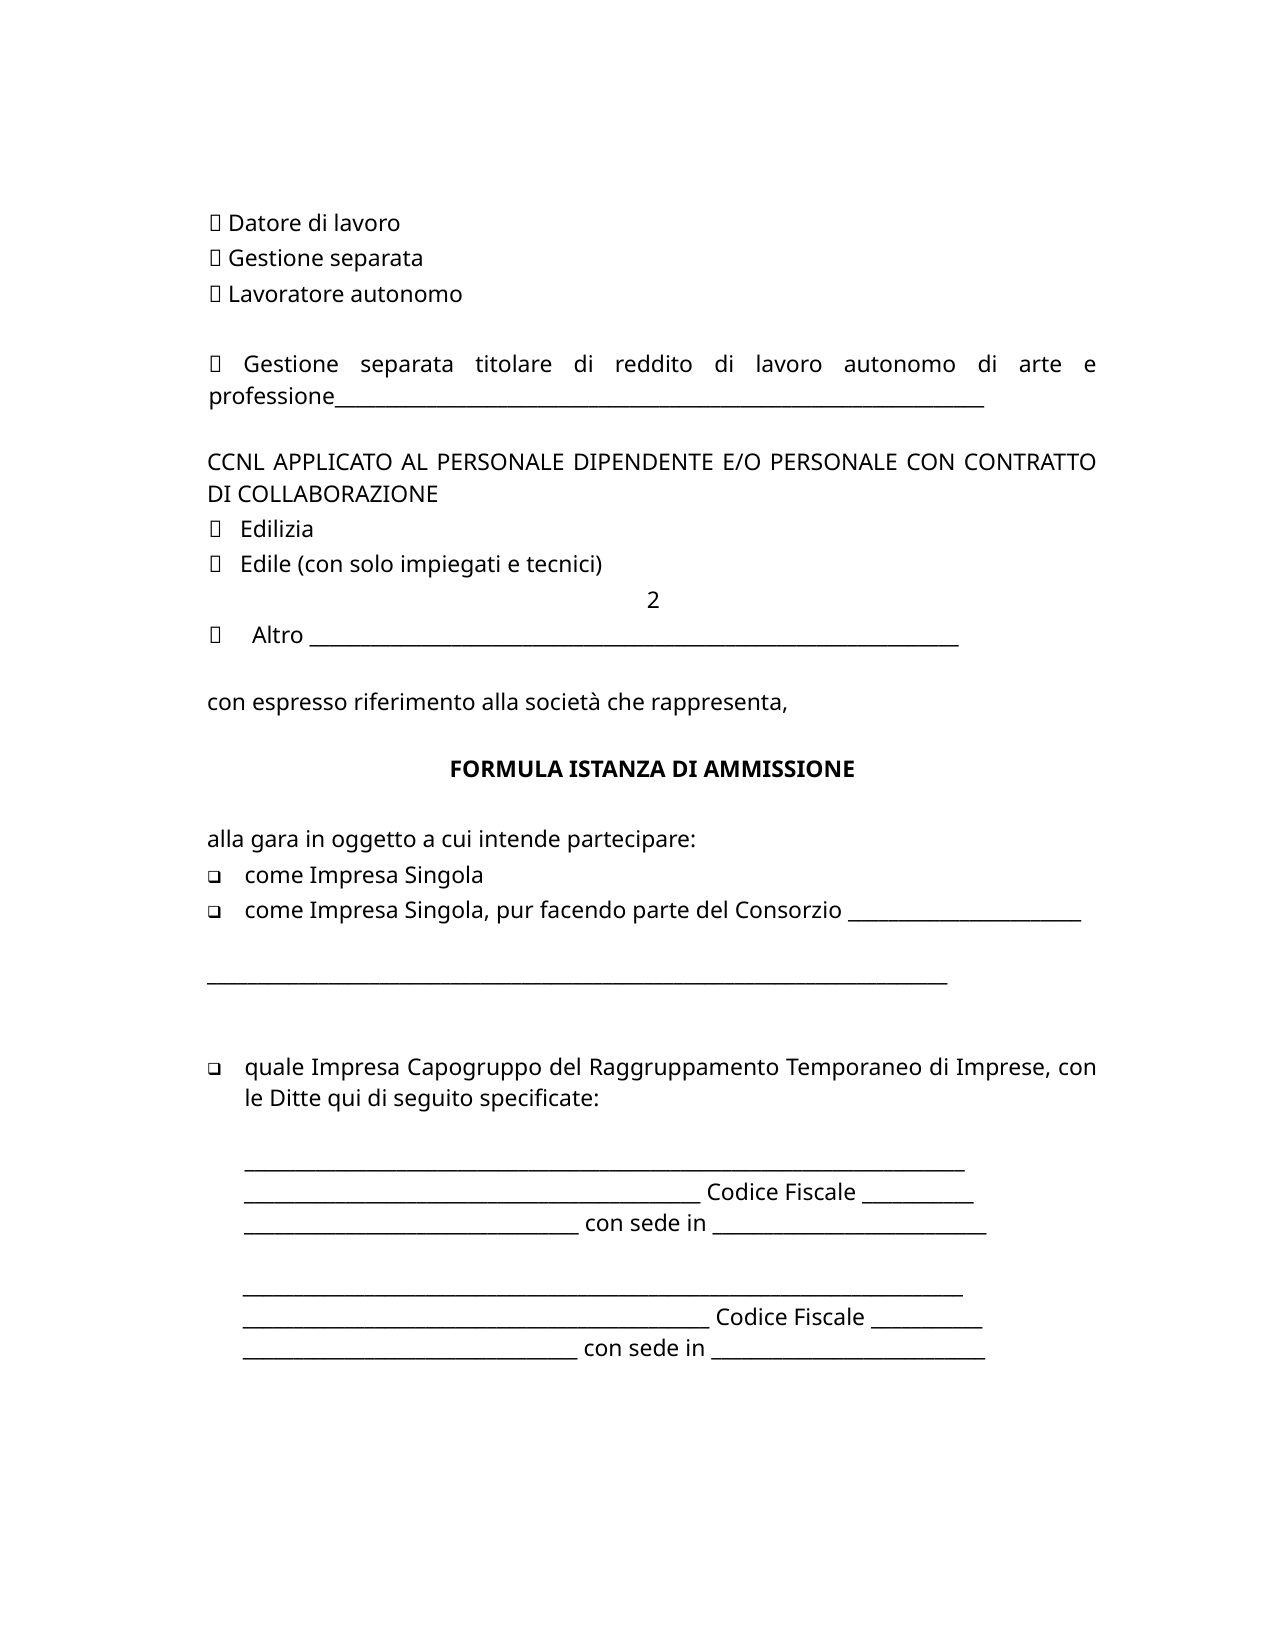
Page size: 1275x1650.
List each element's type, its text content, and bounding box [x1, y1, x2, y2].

text _________________________________________________________________________ [207, 957, 1098, 988]
text con espresso riferimento alla società che rappresenta, [207, 686, 1098, 717]
subtitle FORMULA ISTANZA DI AMMISSIONE [207, 753, 1098, 784]
text  Lavoratore autonomo [208, 278, 1098, 309]
list alla gara in oggetto a cui intende partecipare: [207, 823, 1098, 855]
list _______________________________________________________________________ [244, 1144, 1098, 1176]
list _____________________________________________ Codice Fiscale ___________ [244, 1176, 1098, 1207]
text  Gestione separata [208, 242, 1098, 273]
text  Edilizia [208, 513, 1098, 544]
list _________________________________ con sede in ___________________________ [243, 1332, 1098, 1363]
list _________________________________ con sede in ___________________________ [244, 1207, 1098, 1238]
text  Datore di lavoro [208, 207, 1098, 238]
text 2 [208, 584, 1098, 615]
list come Impresa Singola [207, 859, 1098, 890]
list ______________________________________________ Codice Fiscale ___________ [243, 1301, 1098, 1332]
text  Edile (con solo impiegati e tecnici) [208, 548, 1098, 580]
text  Gestione separata titolare di reddito di lavoro autonomo di arte e professione________________________________________________________________ [208, 348, 1098, 411]
text  Altro ________________________________________________________________ [208, 619, 1098, 651]
text CCNL APPLICATO AL PERSONALE DIPENDENTE E/O PERSONALE CON CONTRATTO DI COLLABORAZIONE [207, 446, 1098, 509]
list quale Impresa Capogruppo del Raggruppamento Temporaneo di Imprese, con le Ditte qui di seguito specificate: [207, 1051, 1098, 1113]
list come Impresa Singola, pur facendo parte del Consorzio _______________________ [207, 894, 1098, 926]
list _______________________________________________________________________ [243, 1269, 1098, 1301]
